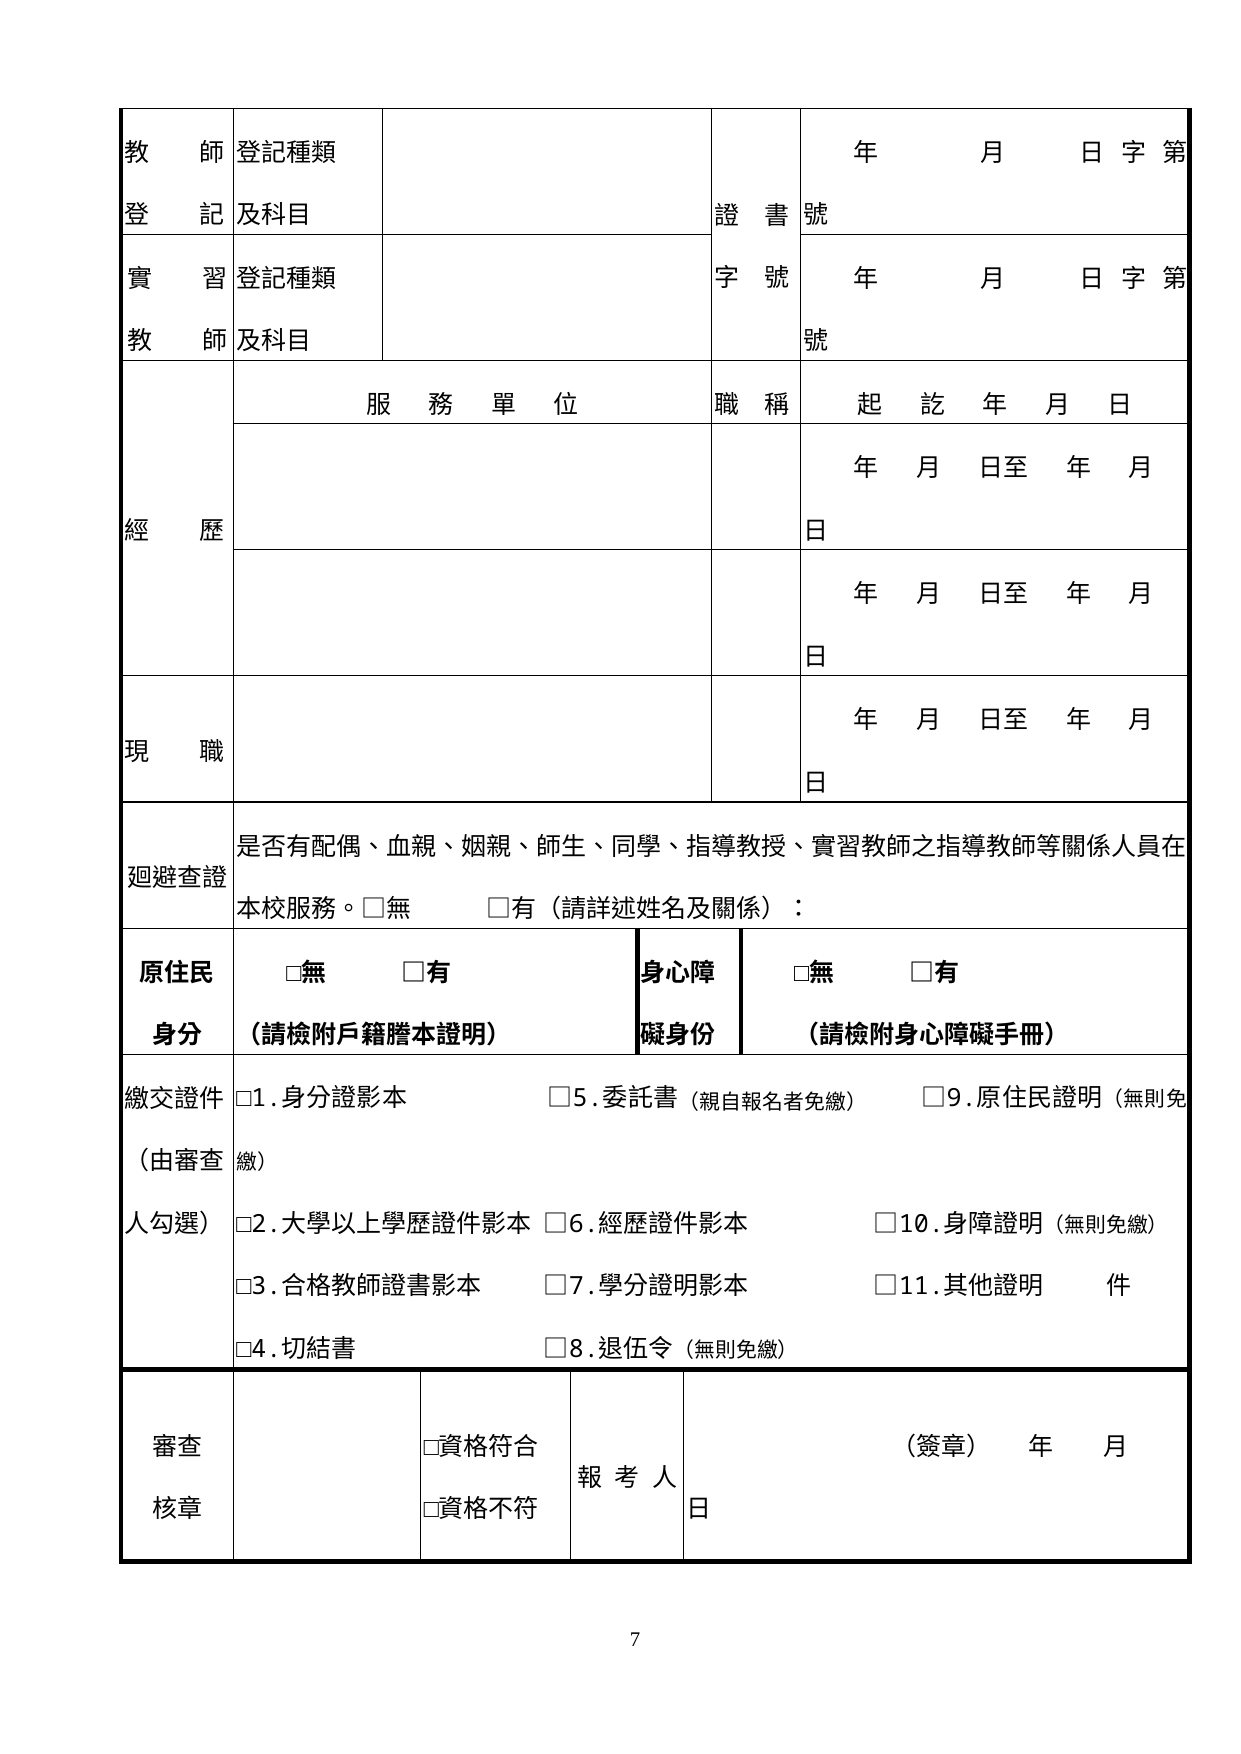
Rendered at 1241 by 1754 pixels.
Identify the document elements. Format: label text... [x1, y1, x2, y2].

table_cell 繳交證件（由審查人勾選） [123, 1055, 233, 1367]
table_cell 教 師 登 記 [123, 109, 233, 234]
table_cell 現 職 [123, 676, 233, 801]
table_cell □無 □有 （請檢附身心障礙手冊） [743, 929, 1187, 1053]
table_cell 原住民 身分 [123, 929, 233, 1053]
table_cell 登記種類 及科目 [234, 109, 382, 234]
table_cell [383, 235, 711, 360]
table_cell （簽章） 年 月 日 [684, 1372, 1187, 1559]
table_cell 年 月 日至 年 月 日 [801, 550, 1187, 675]
table_cell 經 歷 [123, 361, 233, 675]
table_cell 年 月 日至 年 月 日 [801, 424, 1187, 549]
table_cell 年 月 日字第 號 [801, 109, 1187, 234]
table_cell 審查 核章 [123, 1372, 233, 1559]
table_cell 職 稱 [712, 361, 800, 423]
table_cell □資格符合 □資格不符 [421, 1372, 570, 1559]
table_cell 證 書 字 號 [712, 109, 800, 360]
table_cell 是否有配偶、血親、姻親、師生、同學、指導教授、實習教師之指導教師等關係人員在本校服務。□無 □有（請詳述姓名及關係）： [234, 803, 1187, 927]
table_cell 實 習 教 師 [123, 235, 233, 360]
table_cell [234, 1372, 420, 1559]
table_cell [234, 550, 711, 675]
table_cell □1.身分證影本 □5.委託書（親自報名者免繳） □9.原住民證明（無則免繳） □2.大學以上學歷證件影本 □6.經歷證件影本 □10.身障證明（無則免繳） □3.合格教師證書影本 □7.學分證明影本 □11.其他證明 件 □4.切結書 □8.退伍令（無則免繳） [234, 1055, 1187, 1367]
table_cell 年 月 日字第 號 [801, 235, 1187, 360]
table_cell 身心障礙身份 [640, 929, 739, 1053]
table_cell [712, 550, 800, 675]
table_cell 廻避查證 [123, 803, 233, 927]
table_cell [712, 676, 800, 801]
table_cell [234, 424, 711, 549]
table_cell 登記種類 及科目 [234, 235, 382, 360]
table_cell 報 考 人 [571, 1372, 683, 1559]
table_cell [234, 676, 711, 801]
table_cell 年 月 日至 年 月 日 [801, 676, 1187, 801]
table_cell [712, 424, 800, 549]
table_cell [383, 109, 711, 234]
table_cell □無 □有 （請檢附戶籍謄本證明） [234, 929, 635, 1053]
table_cell 起 訖 年 月 日 [801, 361, 1187, 423]
table_cell 服 務 單 位 [234, 361, 711, 423]
